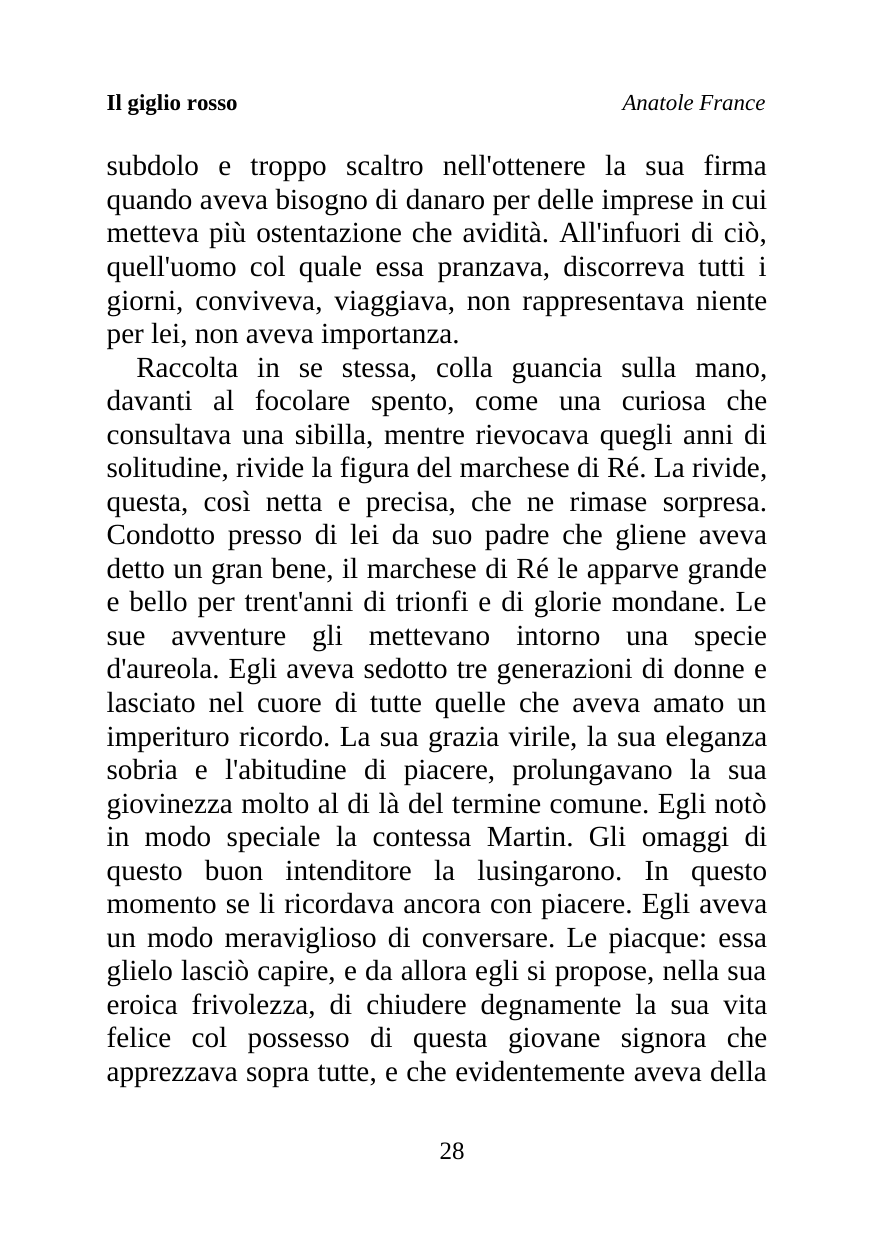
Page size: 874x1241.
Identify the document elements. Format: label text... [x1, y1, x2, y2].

text subdolo e troppo scaltro nell'ottenere la sua firma quando aveva bisogno di danaro per delle imprese in cui metteva più ostentazione che avidità. All'infuori di ciò, quell'uomo col quale essa pranzava, discorreva tutti i giorni, conviveva, viaggiava, non rappresentava niente per lei, non aveva importanza. [106, 148, 768, 350]
text Raccolta in se stessa, colla guancia sulla mano, davanti al focolare spento, come una curiosa che consultava una sibilla, mentre rievocava quegli anni di solitudine, rivide la figura del marchese di Ré. La rivide, questa, così netta e precisa, che ne rimase sorpresa. Condotto presso di lei da suo padre che gliene aveva detto un gran bene, il marchese di Ré le apparve grande e bello per trent'anni di trionfi e di glorie mondane. Le sue avventure gli mettevano intorno una specie d'aureola. Egli aveva sedotto tre generazioni di donne e lasciato nel cuore di tutte quelle che aveva amato un imperituro ricordo. La sua grazia virile, la sua eleganza sobria e l'abitudine di piacere, prolungavano la sua giovinezza molto al di là del termine comune. Egli notò in modo speciale la contessa Martin. Gli omaggi di questo buon intenditore la lusingarono. In questo momento se li ricordava ancora con piacere. Egli aveva un modo meraviglioso di conversare. Le piacque: essa glielo lasciò capire, e da allora egli si propose, nella sua eroica frivolezza, di chiudere degnamente la sua vita felice col possesso di questa giovane signora che apprezzava sopra tutte, e che evidentemente aveva della [106, 350, 768, 1088]
